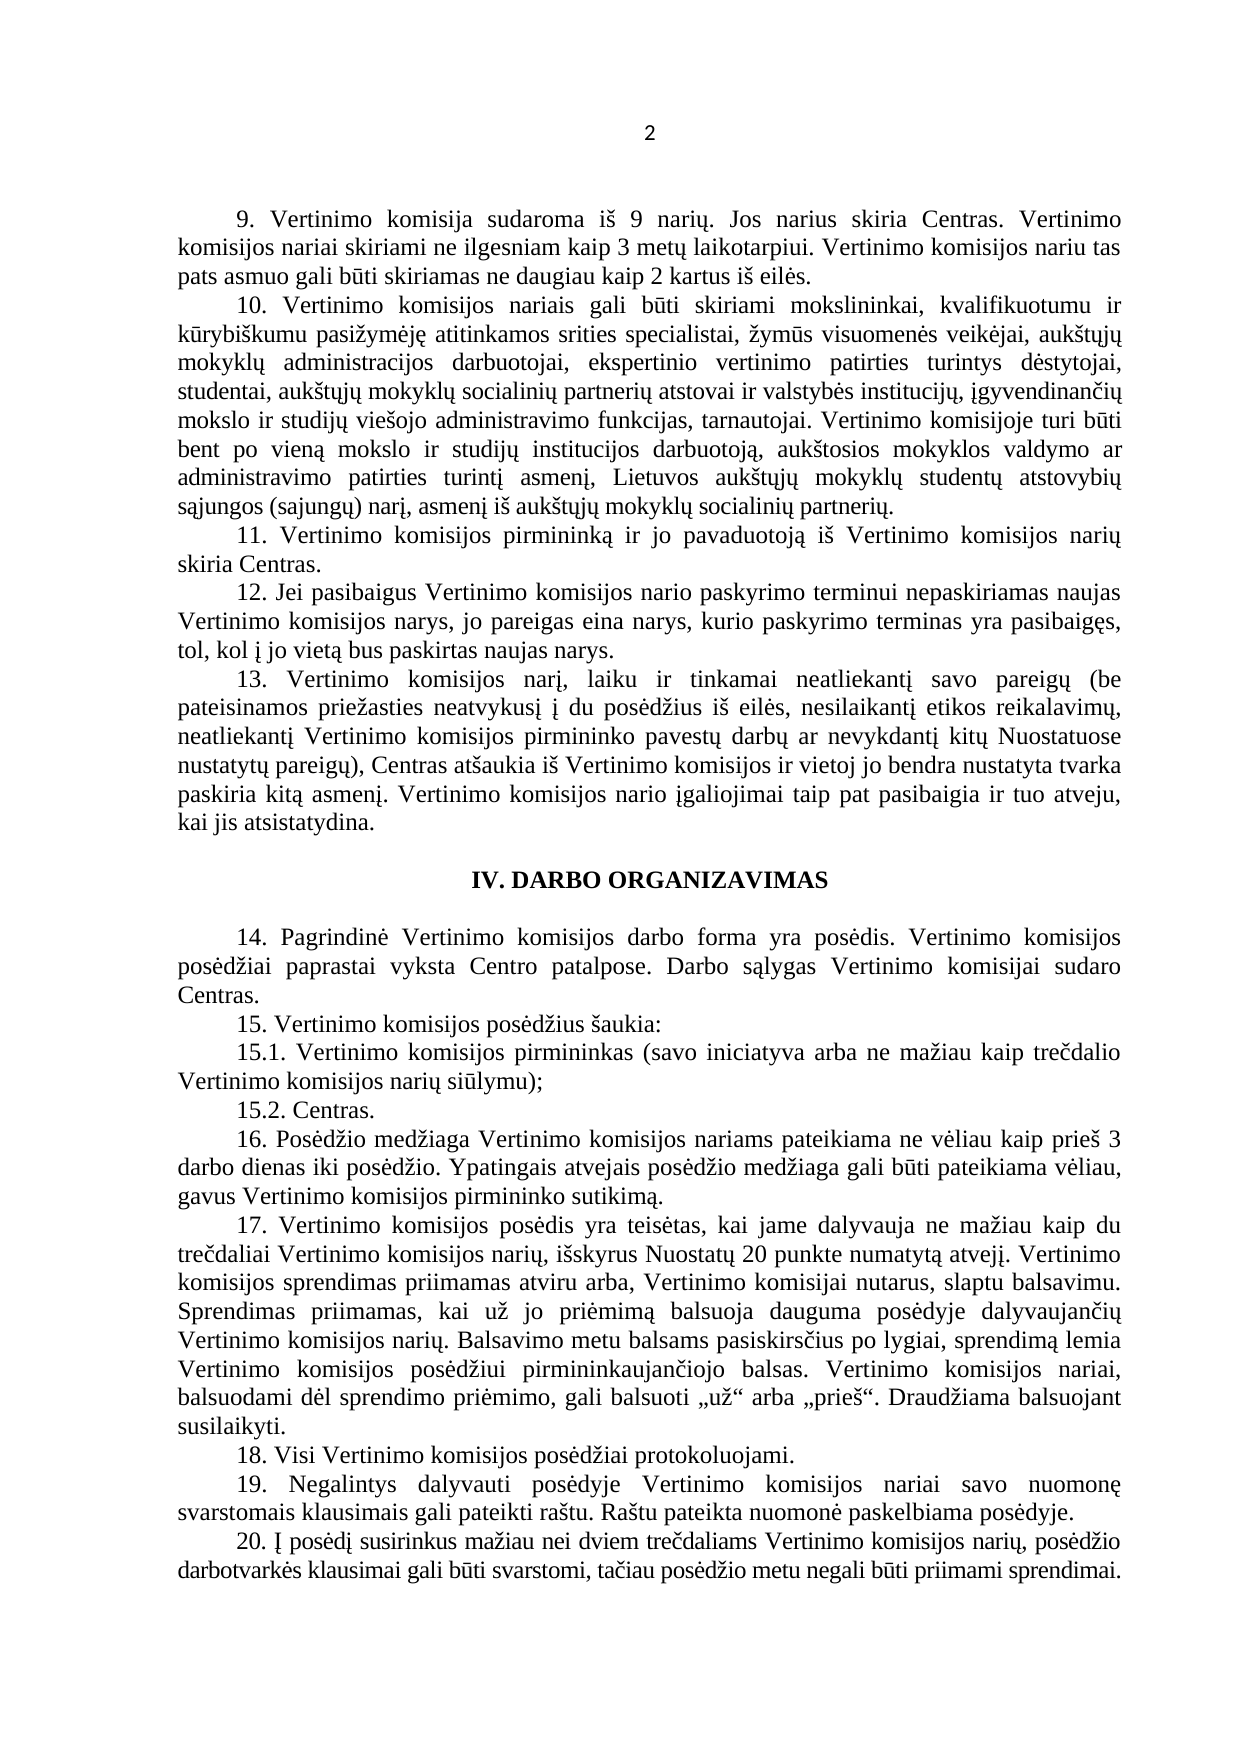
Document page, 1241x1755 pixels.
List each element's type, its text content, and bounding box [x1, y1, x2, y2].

text 13. Vertinimo komisijos narį, laiku ir tinkamai neatliekantį savo pareigų (be pateisinamos priežasties neatvykusį į du posėdžius iš eilės, nesilaikantį etikos reikalavimų, neatliekantį Vertinimo komisijos pirmininko pavestų darbų ar nevykdantį kitų Nuostatuose nustatytų pareigų), Centras atšaukia iš Vertinimo komisijos ir vietoj jo bendra nustatyta tvarka paskiria kitą asmenį. Vertinimo komisijos nario įgaliojimai taip pat pasibaigia ir tuo atveju, kai jis atsistatydina. [177, 664, 1122, 836]
text 11. Vertinimo komisijos pirmininką ir jo pavaduotoją iš Vertinimo komisijos narių skiria Centras. [177, 520, 1122, 577]
text 15.1. Vertinimo komisijos pirmininkas (savo iniciatyva arba ne mažiau kaip trečdalio Vertinimo komisijos narių siūlymu); [177, 1037, 1122, 1095]
text 9. Vertinimo komisija sudaroma iš 9 narių. Jos narius skiria Centras. Vertinimo komisijos nariai skiriami ne ilgesniam kaip 3 metų laikotarpiui. Vertinimo komisijos nariu tas pats asmuo gali būti skiriamas ne daugiau kaip 2 kartus iš eilės. [177, 204, 1122, 290]
text 15. Vertinimo komisijos posėdžius šaukia: [177, 1009, 1122, 1037]
text 20. Į posėdį susirinkus mažiau nei dviem trečdaliams Vertinimo komisijos narių, posėdžio darbotvarkės klausimai gali būti svarstomi, tačiau posėdžio metu negali būti priimami sprendimai. [177, 1526, 1122, 1584]
text 14. Pagrindinė Vertinimo komisijos darbo forma yra posėdis. Vertinimo komisijos posėdžiai paprastai vyksta Centro patalpose. Darbo sąlygas Vertinimo komisijai sudaro Centras. [177, 922, 1122, 1009]
text 18. Visi Vertinimo komisijos posėdžiai protokoluojami. [177, 1440, 1122, 1469]
text 12. Jei pasibaigus Vertinimo komisijos nario paskyrimo terminui nepaskiriamas naujas Vertinimo komisijos narys, jo pareigas eina narys, kurio paskyrimo terminas yra pasibaigęs, tol, kol į jo vietą bus paskirtas naujas narys. [177, 577, 1122, 664]
text 19. Negalintys dalyvauti posėdyje Vertinimo komisijos nariai savo nuomonę svarstomais klausimais gali pateikti raštu. Raštu pateikta nuomonė paskelbiama posėdyje. [177, 1469, 1122, 1526]
text 16. Posėdžio medžiaga Vertinimo komisijos nariams pateikiama ne vėliau kaip prieš 3 darbo dienas iki posėdžio. Ypatingais atvejais posėdžio medžiaga gali būti pateikiama vėliau, gavus Vertinimo komisijos pirmininko sutikimą. [177, 1124, 1122, 1210]
text 10. Vertinimo komisijos nariais gali būti skiriami mokslininkai, kvalifikuotumu ir kūrybiškumu pasižymėję atitinkamos srities specialistai, žymūs visuomenės veikėjai, aukštųjų mokyklų administracijos darbuotojai, ekspertinio vertinimo patirties turintys dėstytojai, studentai, aukštųjų mokyklų socialinių partnerių atstovai ir valstybės institucijų, įgyvendinančių mokslo ir studijų viešojo administravimo funkcijas, tarnautojai. Vertinimo komisijoje turi būti bent po vieną mokslo ir studijų institucijos darbuotoją, aukštosios mokyklos valdymo ar administravimo patirties turintį asmenį, Lietuvos aukštųjų mokyklų studentų atstovybių sąjungos (sajungų) narį, asmenį iš aukštųjų mokyklų socialinių partnerių. [177, 290, 1122, 520]
text 15.2. Centras. [177, 1095, 1122, 1124]
text IV. DARBO ORGANIZAVIMAS [177, 865, 1122, 894]
text 17. Vertinimo komisijos posėdis yra teisėtas, kai jame dalyvauja ne mažiau kaip du trečdaliai Vertinimo komisijos narių, išskyrus Nuostatų 20 punkte numatytą atvejį. Vertinimo komisijos sprendimas priimamas atviru arba, Vertinimo komisijai nutarus, slaptu balsavimu. Sprendimas priimamas, kai už jo priėmimą balsuoja dauguma posėdyje dalyvaujančių Vertinimo komisijos narių. Balsavimo metu balsams pasiskirsčius po lygiai, sprendimą lemia Vertinimo komisijos posėdžiui pirmininkaujančiojo balsas. Vertinimo komisijos nariai, balsuodami dėl sprendimo priėmimo, gali balsuoti „už“ arba „prieš“. Draudžiama balsuojant susilaikyti. [177, 1210, 1122, 1440]
